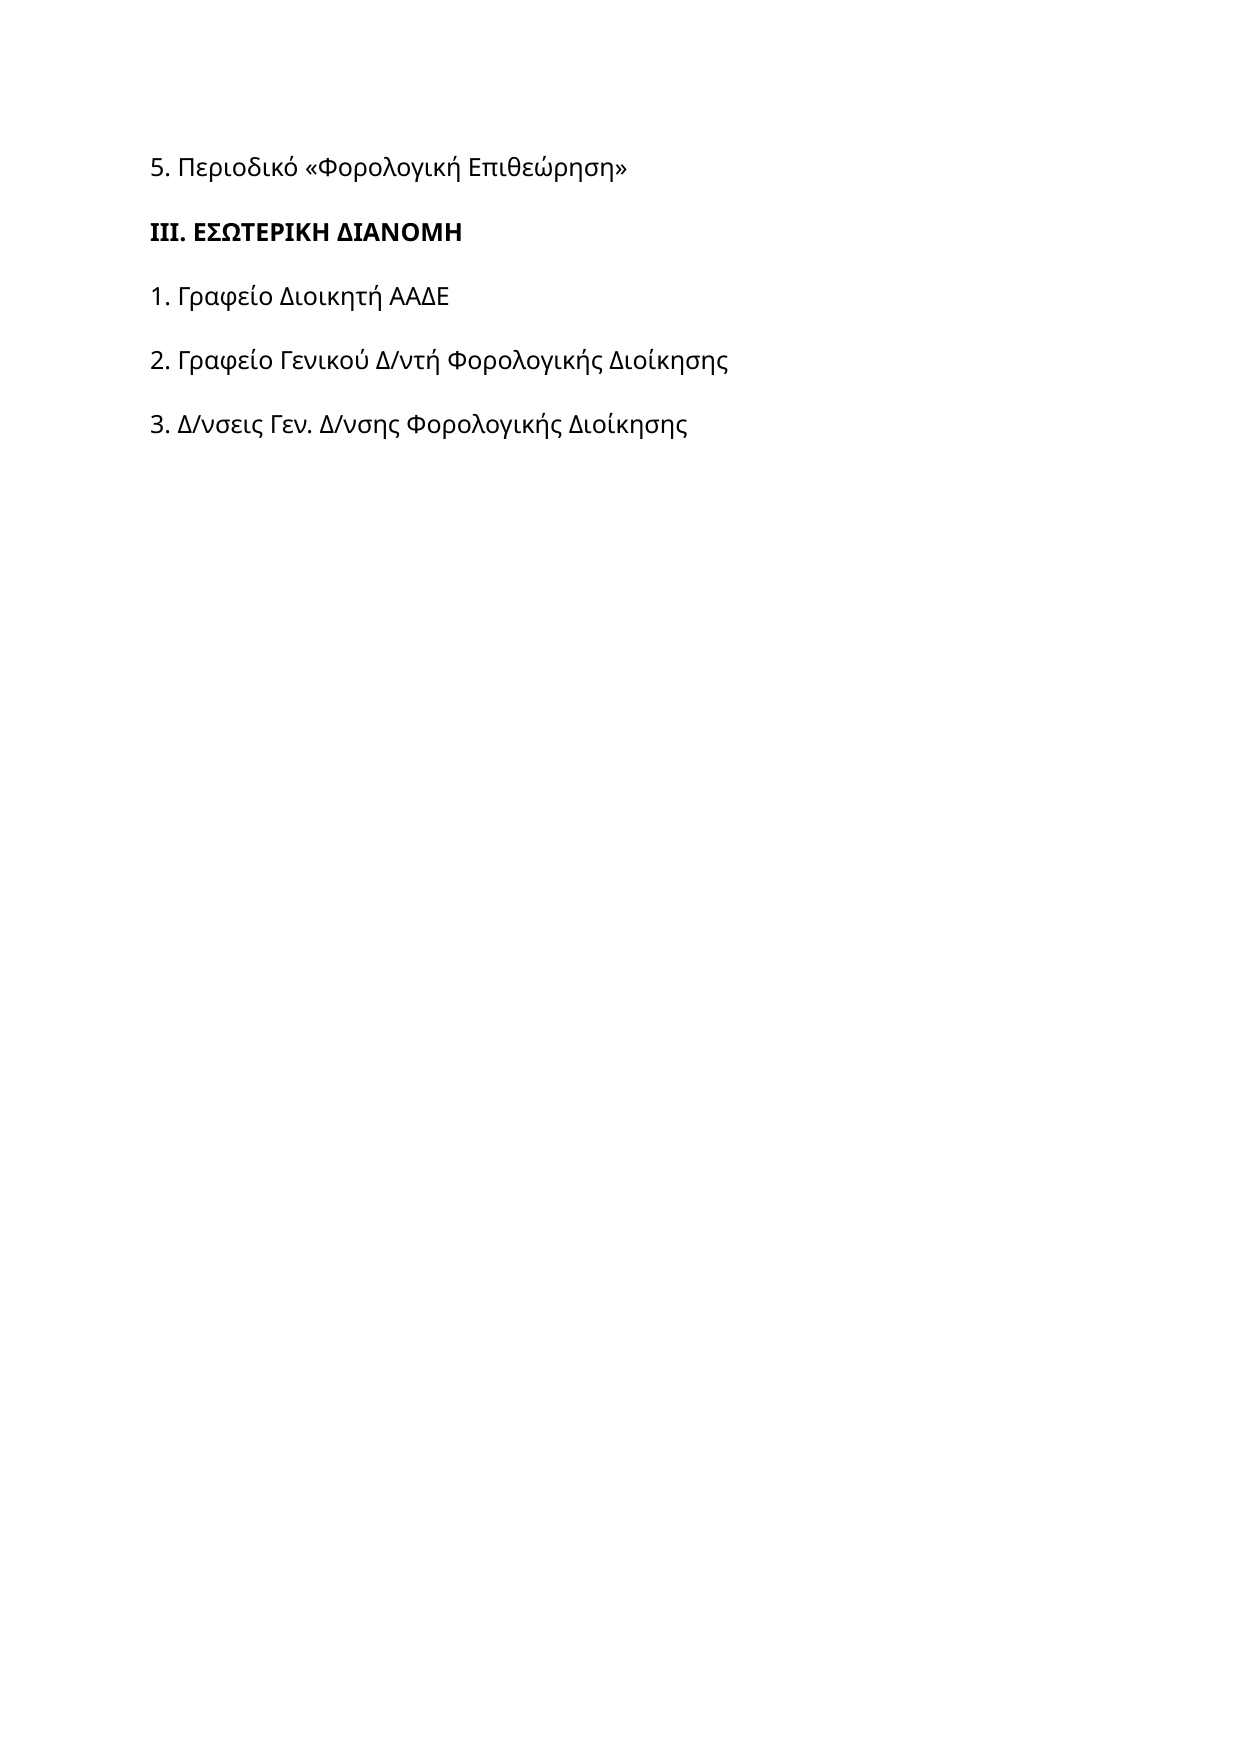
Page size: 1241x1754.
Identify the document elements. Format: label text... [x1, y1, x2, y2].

text ΙΙΙ. ΕΣΩΤΕΡΙΚΗ ΔΙΑΝΟΜΗ [150, 214, 1090, 248]
text 5. Περιοδικό «Φορολογική Επιθεώρηση» [150, 150, 1090, 184]
text 2. Γραφείο Γενικού Δ/ντή Φορολογικής Διοίκησης [150, 342, 1090, 377]
text 1. Γραφείο Διοικητή ΑΑΔΕ [150, 278, 1090, 312]
text 3. Δ/νσεις Γεν. Δ/νσης Φορολογικής Διοίκησης [150, 407, 1090, 441]
